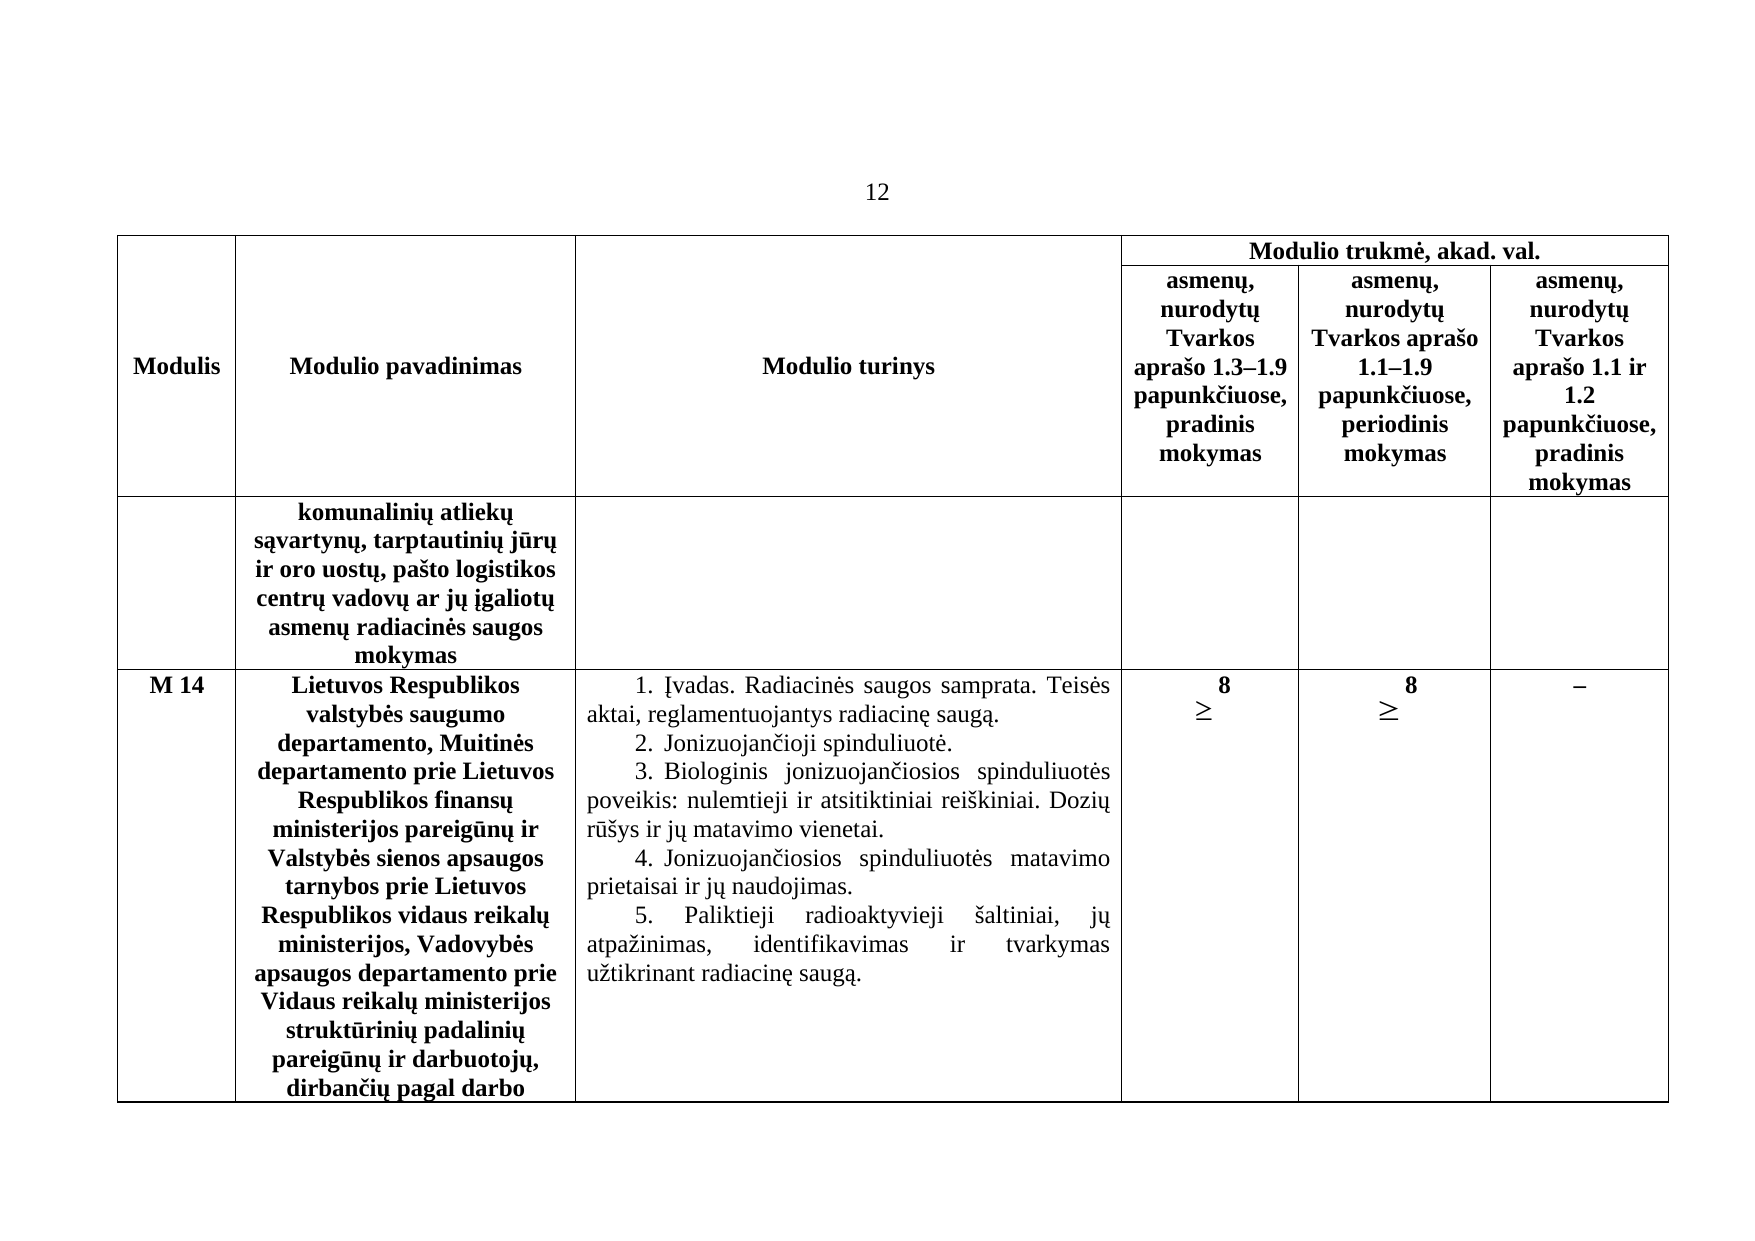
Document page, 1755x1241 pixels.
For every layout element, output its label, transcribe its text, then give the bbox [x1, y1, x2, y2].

table_cell [1491, 497, 1668, 669]
table_cell >=8 [1122, 670, 1298, 1101]
table_cell >=5 [1122, 497, 1298, 669]
table_cell [576, 497, 1121, 669]
table_cell asmenų, nurodytų Tvarkos aprašo 1.1–1.9 papunkčiuose, periodinis mokymas [1299, 266, 1490, 496]
table_cell Lietuvos Respublikos valstybės saugumo departamento, Muitinės departamento prie Lietuvos Respublikos finansų ministerijos pareigūnų ir Valstybės sienos apsaugos tarnybos prie Lietuvos Respublikos vidaus reikalų ministerijos, Vadovybės apsaugos departamento prie Vidaus reikalų ministerijos struktūrinių padalinių pareigūnų ir darbuotojų, dirbančių pagal darbo [236, 670, 575, 1101]
table_cell 1. Įvadas. Radiacinės saugos samprata. Teisės aktai, reglamentuojantys radiacinę saugą. 2. Jonizuojančioji spinduliuotė. 3. Biologinis jonizuojančiosios spinduliuotės poveikis: nulemtieji ir atsitiktiniai reiškiniai. Dozių rūšys ir jų matavimo vienetai. 4. Jonizuojančiosios spinduliuotės matavimo prietaisai ir jų naudojimas. 5. Paliktieji radioaktyvieji šaltiniai, jų atpažinimas, identifikavimas ir tvarkymas užtikrinant radiacinę saugą. [576, 670, 1121, 1101]
table_cell >=8 [1299, 670, 1490, 1101]
table_header Modulio trukmė, akad. val. [1122, 236, 1668, 264]
table_cell >=5 [1299, 497, 1490, 669]
table_cell asmenų, nurodytų Tvarkos aprašo 1.3–1.9 papunkčiuose, pradinis mokymas [1122, 266, 1298, 496]
table_cell komunalinių atliekų sąvartynų, tarptautinių jūrų ir oro uostų, pašto logistikos centrų vadovų ar jų įgaliotų asmenų radiacinės saugos mokymas [236, 497, 575, 669]
table_cell – [1491, 670, 1668, 1101]
table_header Modulio pavadinimas [236, 236, 575, 496]
table_cell M 14 [118, 670, 235, 1101]
table_header Modulis [118, 236, 235, 496]
table_cell [118, 497, 235, 669]
table_cell asmenų, nurodytų Tvarkos aprašo 1.1 ir 1.2 papunkčiuose, pradinis mokymas [1491, 266, 1668, 496]
table_header Modulio turinys [576, 236, 1121, 496]
